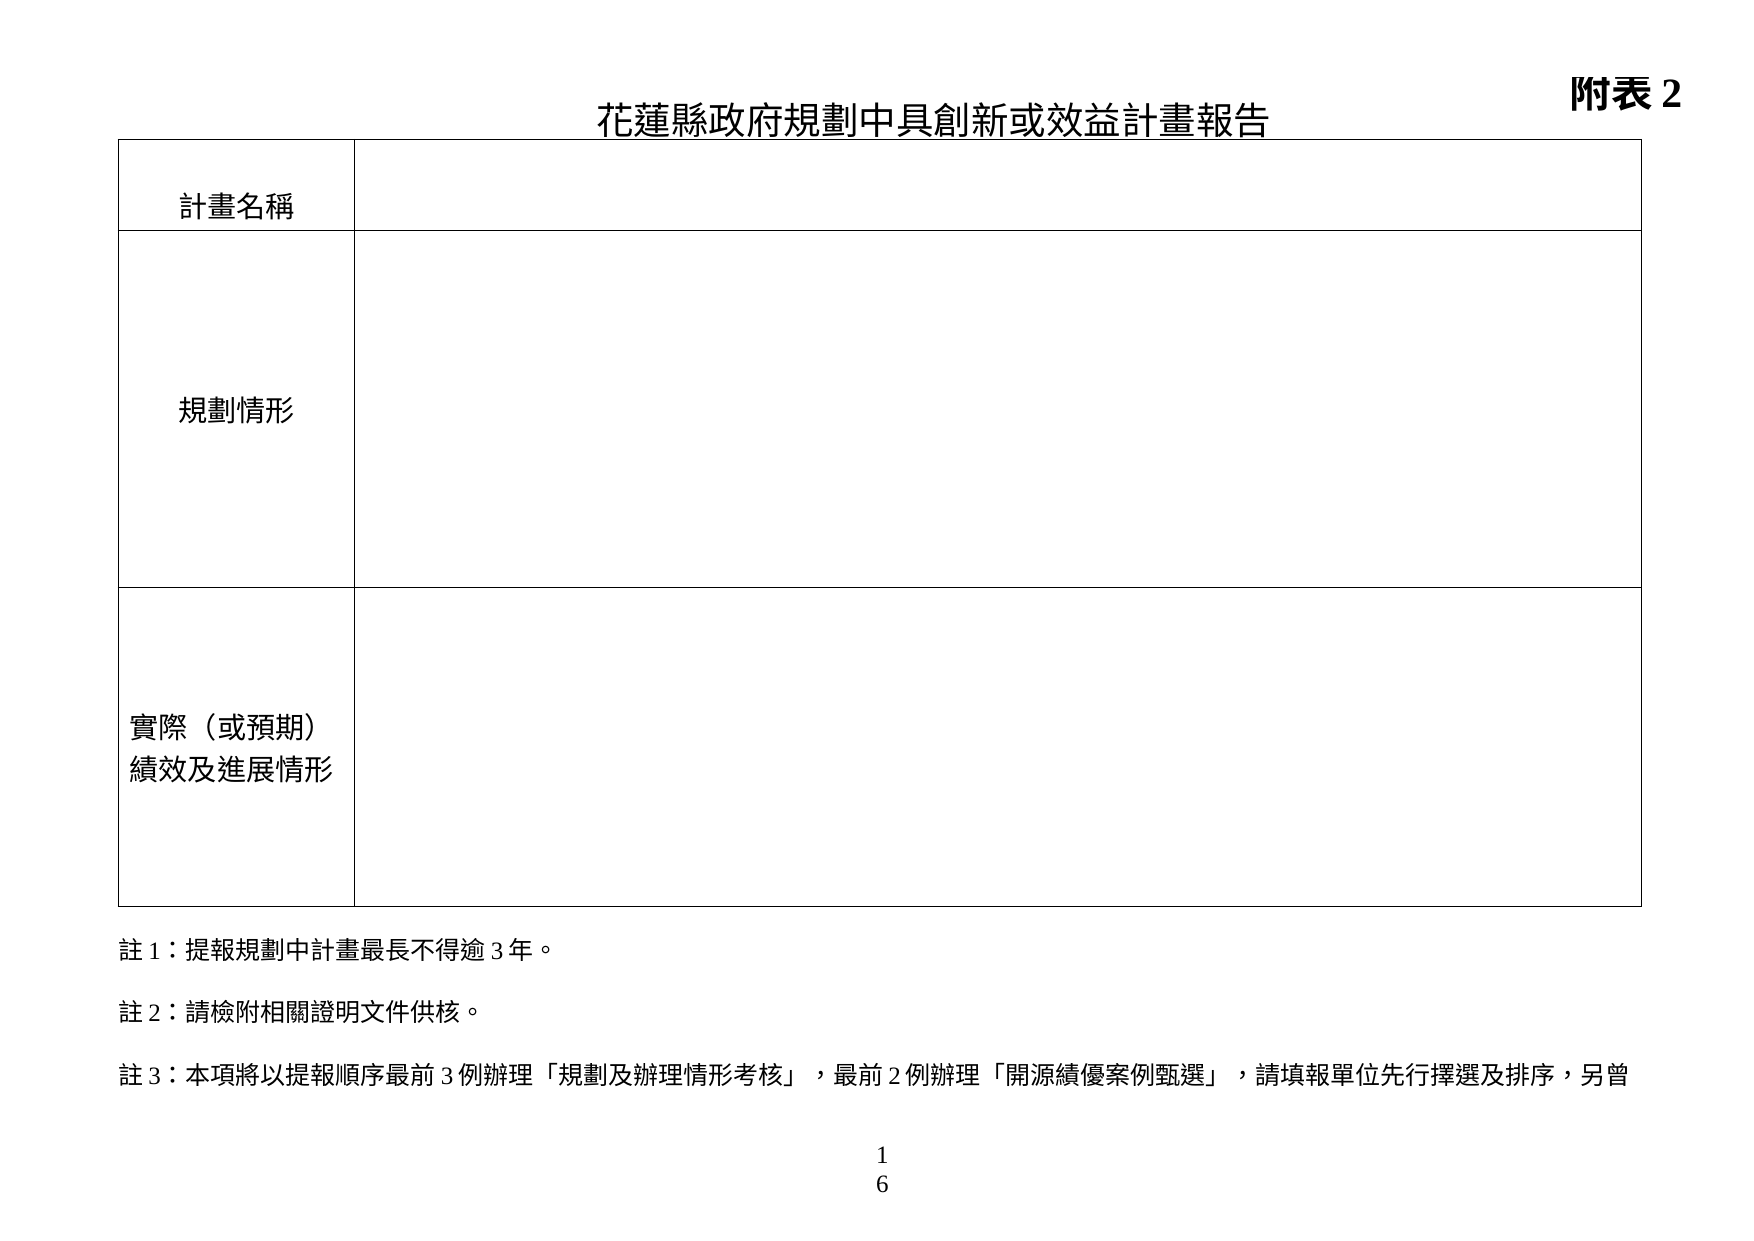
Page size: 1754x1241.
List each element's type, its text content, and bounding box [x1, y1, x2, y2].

text 註2：請檢附相關證明文件供核。 [118, 969, 1636, 1032]
table_header 計畫名稱 [1554, 70, 1704, 119]
table_cell [355, 588, 1641, 906]
table_cell 實際（或預期）績效及進展情形 [119, 588, 354, 906]
table_header 計畫名稱 [119, 140, 354, 230]
table_cell 規劃情形 [119, 231, 354, 587]
table_header [355, 140, 1641, 230]
text 花蓮縣政府規劃中具創新或效益計畫報告 [118, 76, 1636, 139]
text 註3：本項將以提報順序最前3例辦理「規劃及辦理情形考核」，最前2例辦理「開源績優案例甄選」，請填報單位先行擇選及排序，另曾 [118, 1032, 1636, 1094]
table_cell [355, 231, 1641, 587]
text 註1：提報規劃中計畫最長不得逾3年。 [118, 907, 1636, 969]
